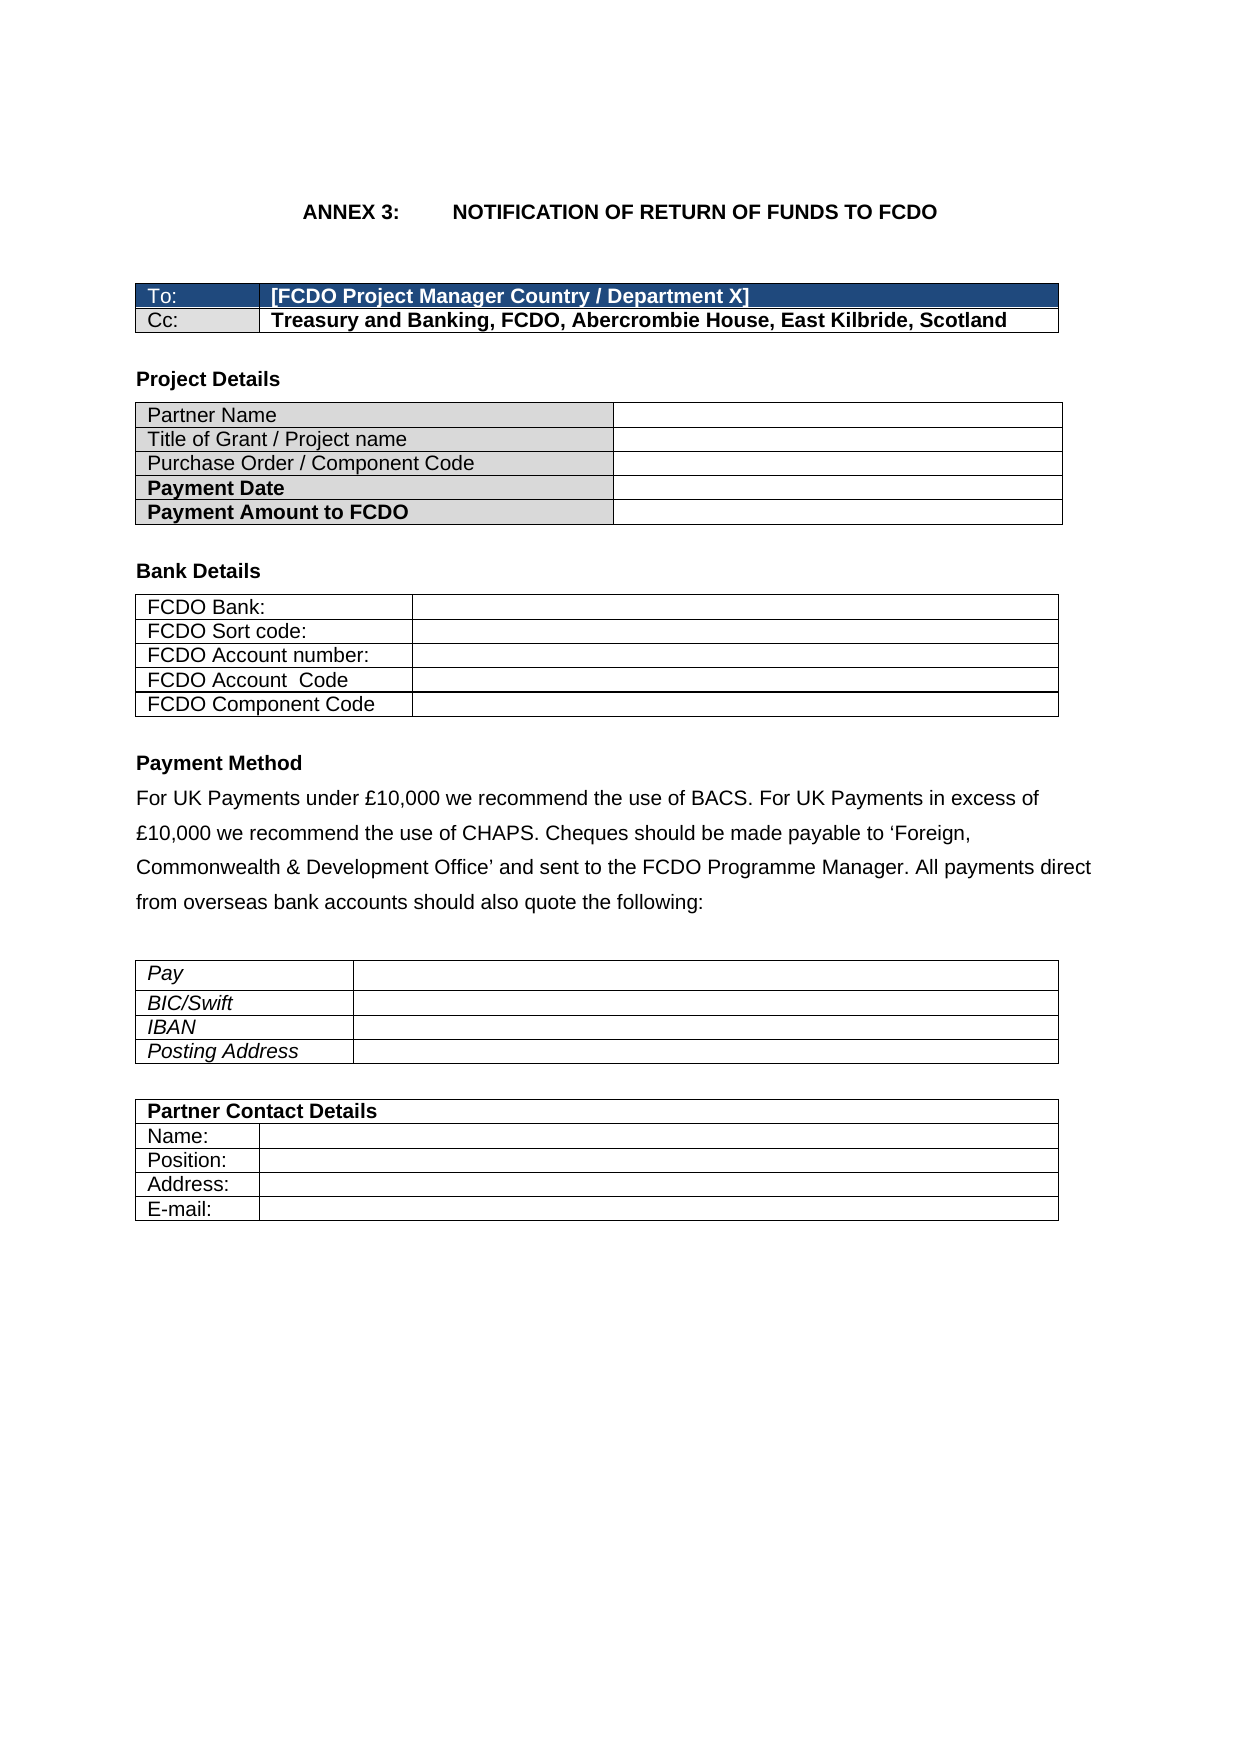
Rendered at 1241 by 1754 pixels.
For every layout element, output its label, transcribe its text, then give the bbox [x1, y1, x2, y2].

table_cell [413, 668, 1058, 691]
table_cell FCDO Account Code [136, 668, 412, 691]
table_cell FCDO Component Code [136, 693, 412, 716]
table_cell [354, 1040, 1058, 1063]
table_cell Treasury and Banking, FCDO, Abercrombie House, East Kilbride, Scotland [260, 309, 1058, 332]
table_header FCDO Bank: [136, 595, 412, 618]
table_cell Title of Grant / Project name [136, 428, 613, 451]
table_cell Address: [136, 1173, 259, 1196]
table_header To: [136, 284, 259, 307]
table_cell [614, 452, 1062, 475]
table_cell Posting Address [136, 1040, 353, 1063]
table_cell Name: [136, 1124, 259, 1147]
table_cell [413, 644, 1058, 667]
table_cell [614, 428, 1062, 451]
table_header Partner Name [136, 403, 613, 427]
table_cell Cc: [136, 309, 259, 332]
table_cell FCDO Sort code: [136, 620, 412, 643]
table_cell [614, 500, 1062, 524]
table_header Pay [136, 961, 353, 990]
table_header [614, 403, 1062, 427]
table_cell [260, 1197, 1058, 1220]
table_cell E-mail: [136, 1197, 259, 1220]
table_cell Purchase Order / Component Code [136, 452, 613, 475]
table_cell BIC/Swift [136, 991, 353, 1014]
subtitle ANNEX 3: NOTIFICATION OF RETURN OF FUNDS TO FCDO [136, 200, 1104, 224]
text Payment Method [136, 751, 1104, 775]
table_cell [354, 1016, 1058, 1039]
table_cell [260, 1173, 1058, 1196]
table_cell [260, 1124, 1058, 1147]
table_cell Payment Date [136, 476, 613, 499]
table_cell IBAN [136, 1016, 353, 1039]
table_header [FCDO Project Manager Country / Department X] [260, 284, 1058, 307]
table_header Partner Contact Details [136, 1100, 1058, 1123]
text Bank Details [136, 559, 1104, 583]
table_header [354, 961, 1058, 990]
table_cell [413, 620, 1058, 643]
table_cell Position: [136, 1149, 259, 1172]
text For UK Payments under £10,000 we recommend the use of BACS. For UK Payments in excess of £10,000 we recommend the use of CHAPS. Cheques should be made payable to ‘Foreign, Commonwealth & Development Office’ and sent to the FCDO Programme Manager. All payments direct from overseas bank accounts should also quote the following: [136, 786, 1104, 914]
table_header [413, 595, 1058, 618]
table_cell [260, 1149, 1058, 1172]
text Project Details [136, 367, 1104, 391]
table_cell [413, 693, 1058, 716]
table_cell [354, 991, 1058, 1014]
table_cell FCDO Account number: [136, 644, 412, 667]
table_cell Payment Amount to FCDO [136, 500, 613, 524]
table_cell [614, 476, 1062, 499]
